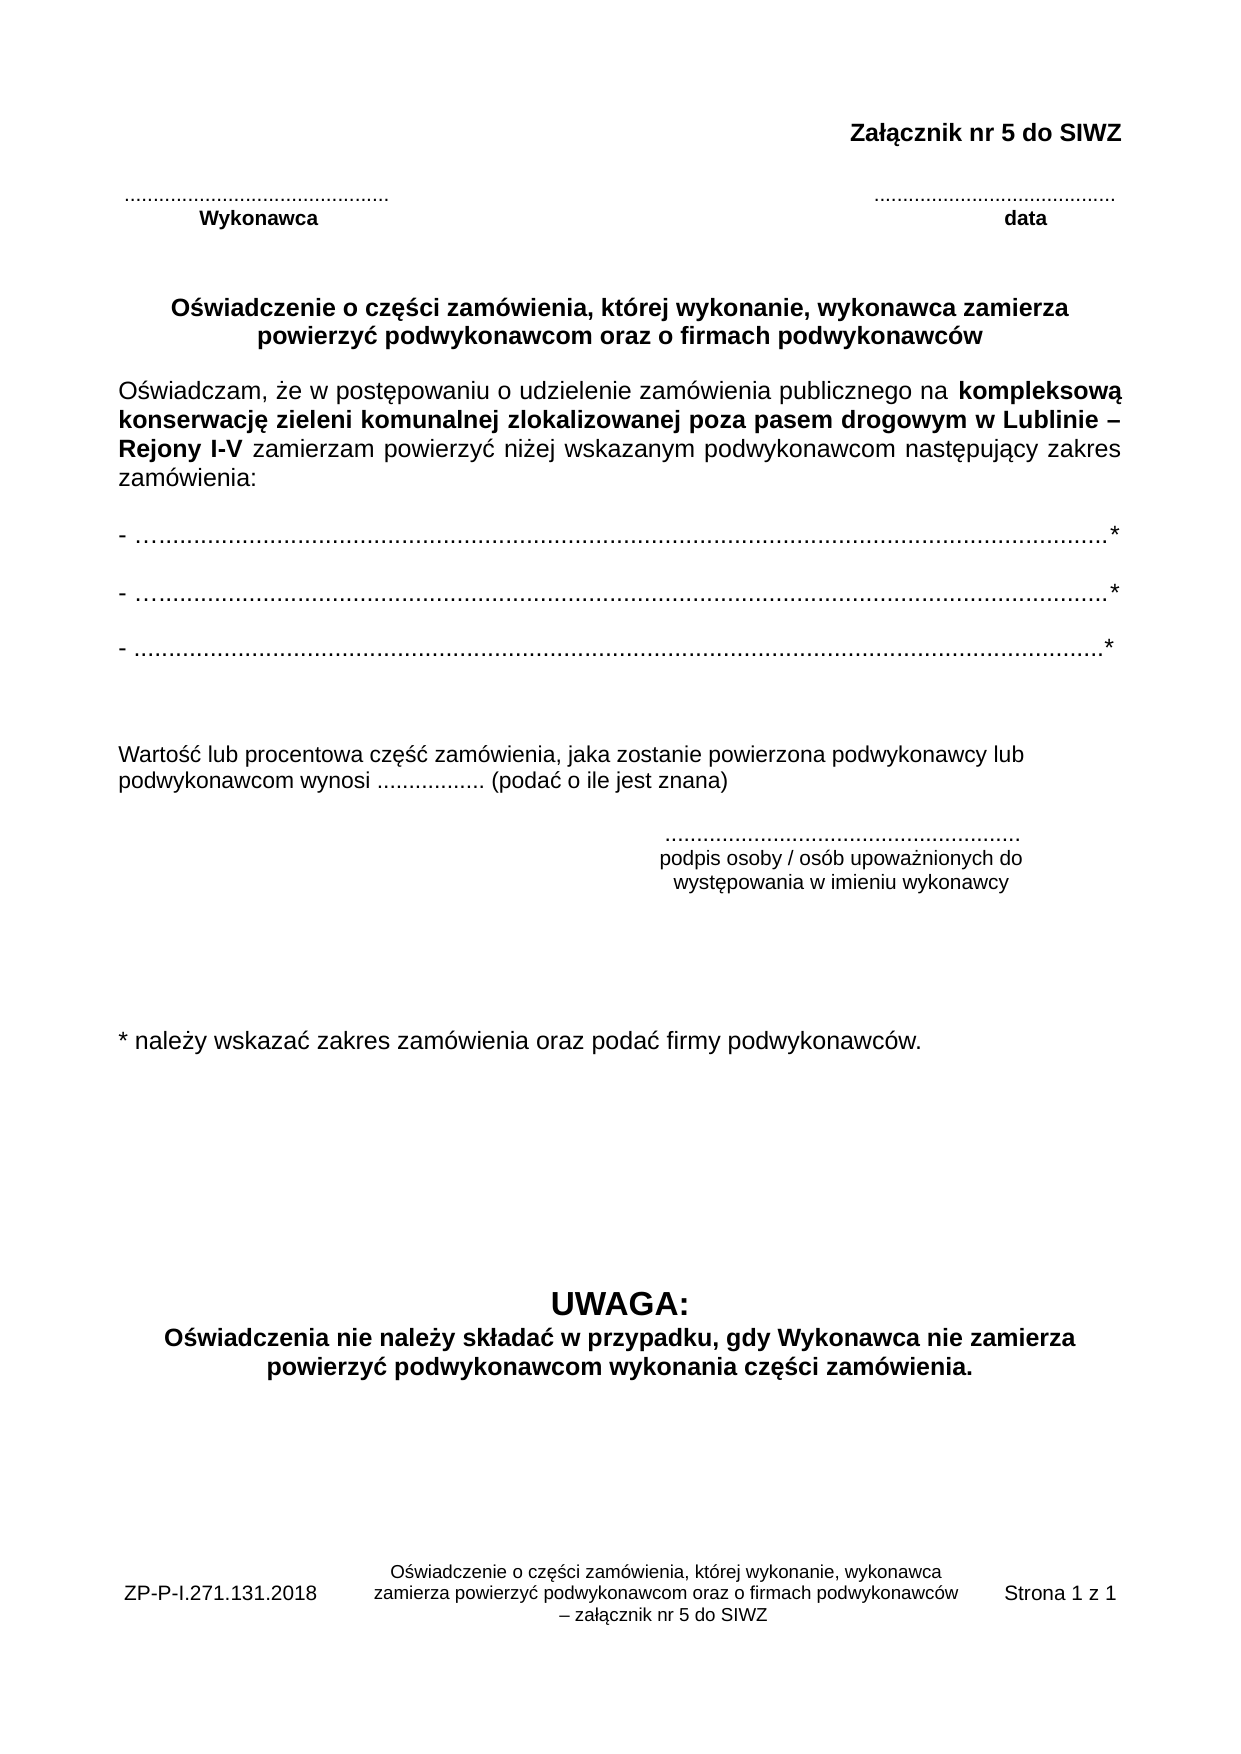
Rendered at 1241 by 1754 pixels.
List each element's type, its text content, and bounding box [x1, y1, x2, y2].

subtitle Załącznik nr 5 do SIWZ [118, 118, 1122, 147]
text Oświadczam, że w postępowaniu o udzielenie zamówienia publicznego na kompleksową konserwację zieleni komunalnej zlokalizowanej poza pasem drogowym w Lublinie – Rejony I-V zamierzam powierzyć niżej wskazanym podwykonawcom następujący zakres zamówienia: [118, 376, 1122, 491]
text - ….........................................................................................................................................* [118, 578, 1122, 606]
table_header .............................................. Wykonawca [118, 176, 620, 235]
text ........................................................ [563, 819, 1122, 846]
text Oświadczenie o części zamówienia, której wykonanie, wykonawca zamierza powierzyć podwykonawcom oraz o firmach podwykonawców [118, 292, 1122, 350]
text podpis osoby / osób upoważnionych do występowania w imieniu wykonawcy [560, 846, 1122, 894]
text Wartość lub procentowa część zamówienia, jaka zostanie powierzona podwykonawcy lub podwykonawcom wynosi ................. (podać o ile jest znana) [118, 741, 1122, 793]
text * należy wskazać zakres zamówienia oraz podać firmy podwykonawców. [118, 1026, 1122, 1054]
table_header .......................................... data [620, 176, 1122, 235]
text - ….........................................................................................................................................* [118, 520, 1122, 549]
text Oświadczenia nie należy składać w przypadku, gdy Wykonawca nie zamierza powierzyć podwykonawcom wykonania części zamówienia. [118, 1323, 1122, 1380]
text - ............................................................................................................................................* [118, 633, 1122, 661]
text UWAGA: [118, 1284, 1122, 1323]
